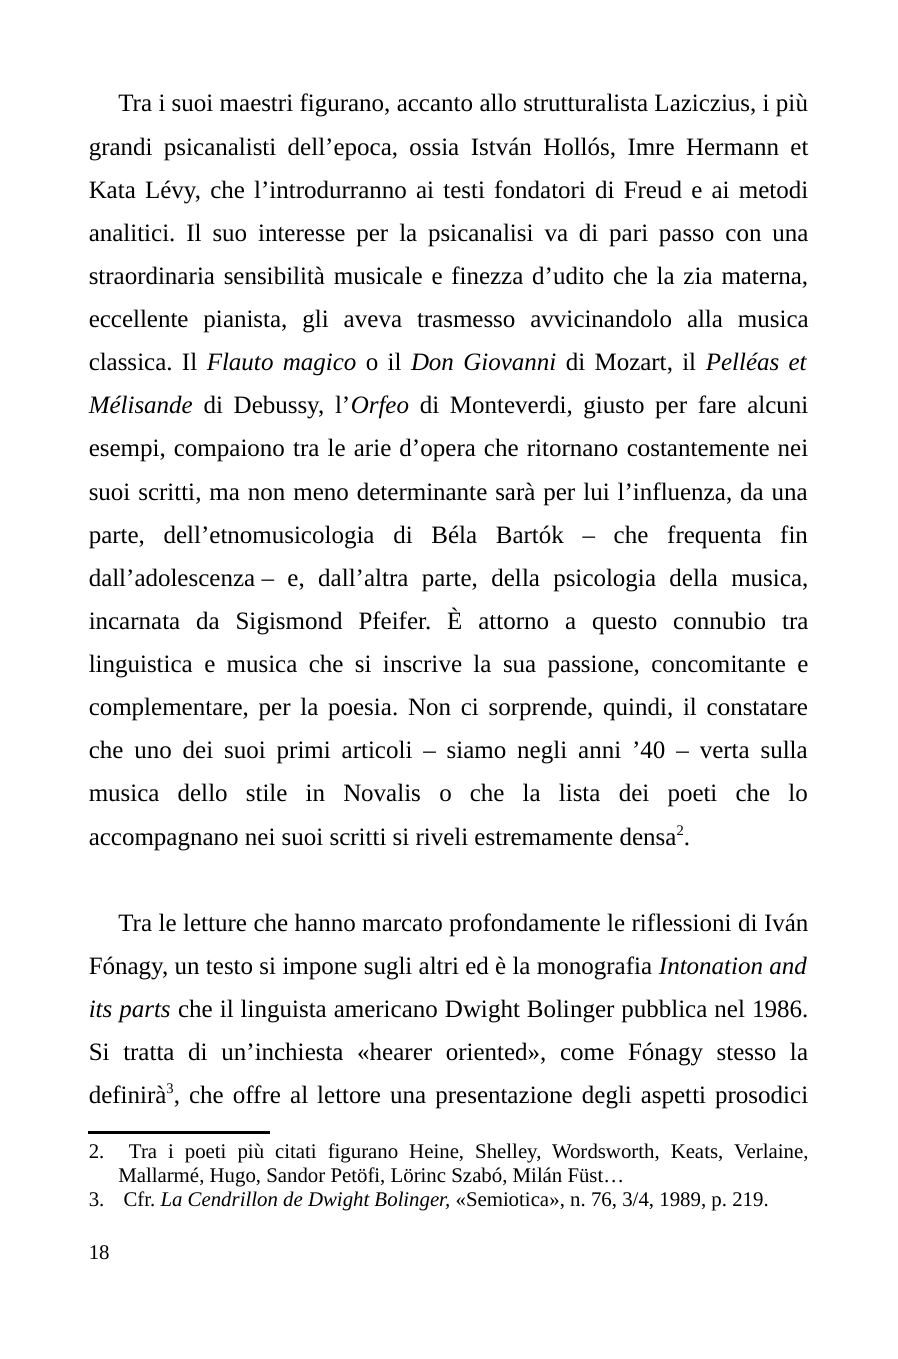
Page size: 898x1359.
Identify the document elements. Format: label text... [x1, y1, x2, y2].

text Tra le letture che hanno marcato profondamente le riflessioni di Iván Fónagy, un testo si impone sugli altri ed è la monografia Intonation and its parts che il linguista americano Dwight Bolinger pubblica nel 1986. Si tratta di un’inchiesta «hearer oriented», come Fónagy stesso la definirà, che offre al lettore una presentazione degli aspetti prosodici [88, 908, 809, 1109]
text Tra i poeti più citati figurano Heine, Shelley, Wordsworth, Keats, Verlaine, Mallarmé, Hugo, Sandor Petöfi, Lörinc Szabó, Milán Füst… [88, 1138, 809, 1187]
text Tra i suoi maestri figurano, accanto allo strutturalista Laziczius, i più grandi psicanalisti dell’epoca, ossia István Hollós, Imre Hermann et Kata Lévy, che l’introdurranno ai testi fondatori di Freud e ai metodi analitici. Il suo interesse per la psicanalisi va di pari passo con una straordinaria sensibilità musicale e finezza d’udito che la zia materna, eccellente pianista, gli aveva trasmesso avvicinandolo alla musica classica. Il Flauto magico o il Don Giovanni di Mozart, il Pelléas et Mélisande di Debussy, l’Orfeo di Monteverdi, giusto per fare alcuni esempi, compaiono tra le arie d’opera che ritornano costantemente nei suoi scritti, ma non meno determinante sarà per lui l’influenza, da una parte, dell’etnomusicologia di Béla Bartók – che frequenta fin dall’adolescenza – e, dall’altra parte, della psicologia della musica, incarnata da Sigismond Pfeifer. È attorno a questo connubio tra linguistica e musica che si inscrive la sua passione, concomitante e complementare, per la poesia. Non ci sorprende, quindi, il constatare che uno dei suoi primi articoli – siamo negli anni ’40 – verta sulla musica dello stile in Novalis o che la lista dei poeti che lo accompagnano nei suoi scritti si riveli estremamente densa. [88, 88, 809, 850]
text Cfr. La Cendrillon de Dwight Bolinger, «Semiotica», n. 76, 3/4, 1989, p. 219. [88, 1187, 809, 1211]
